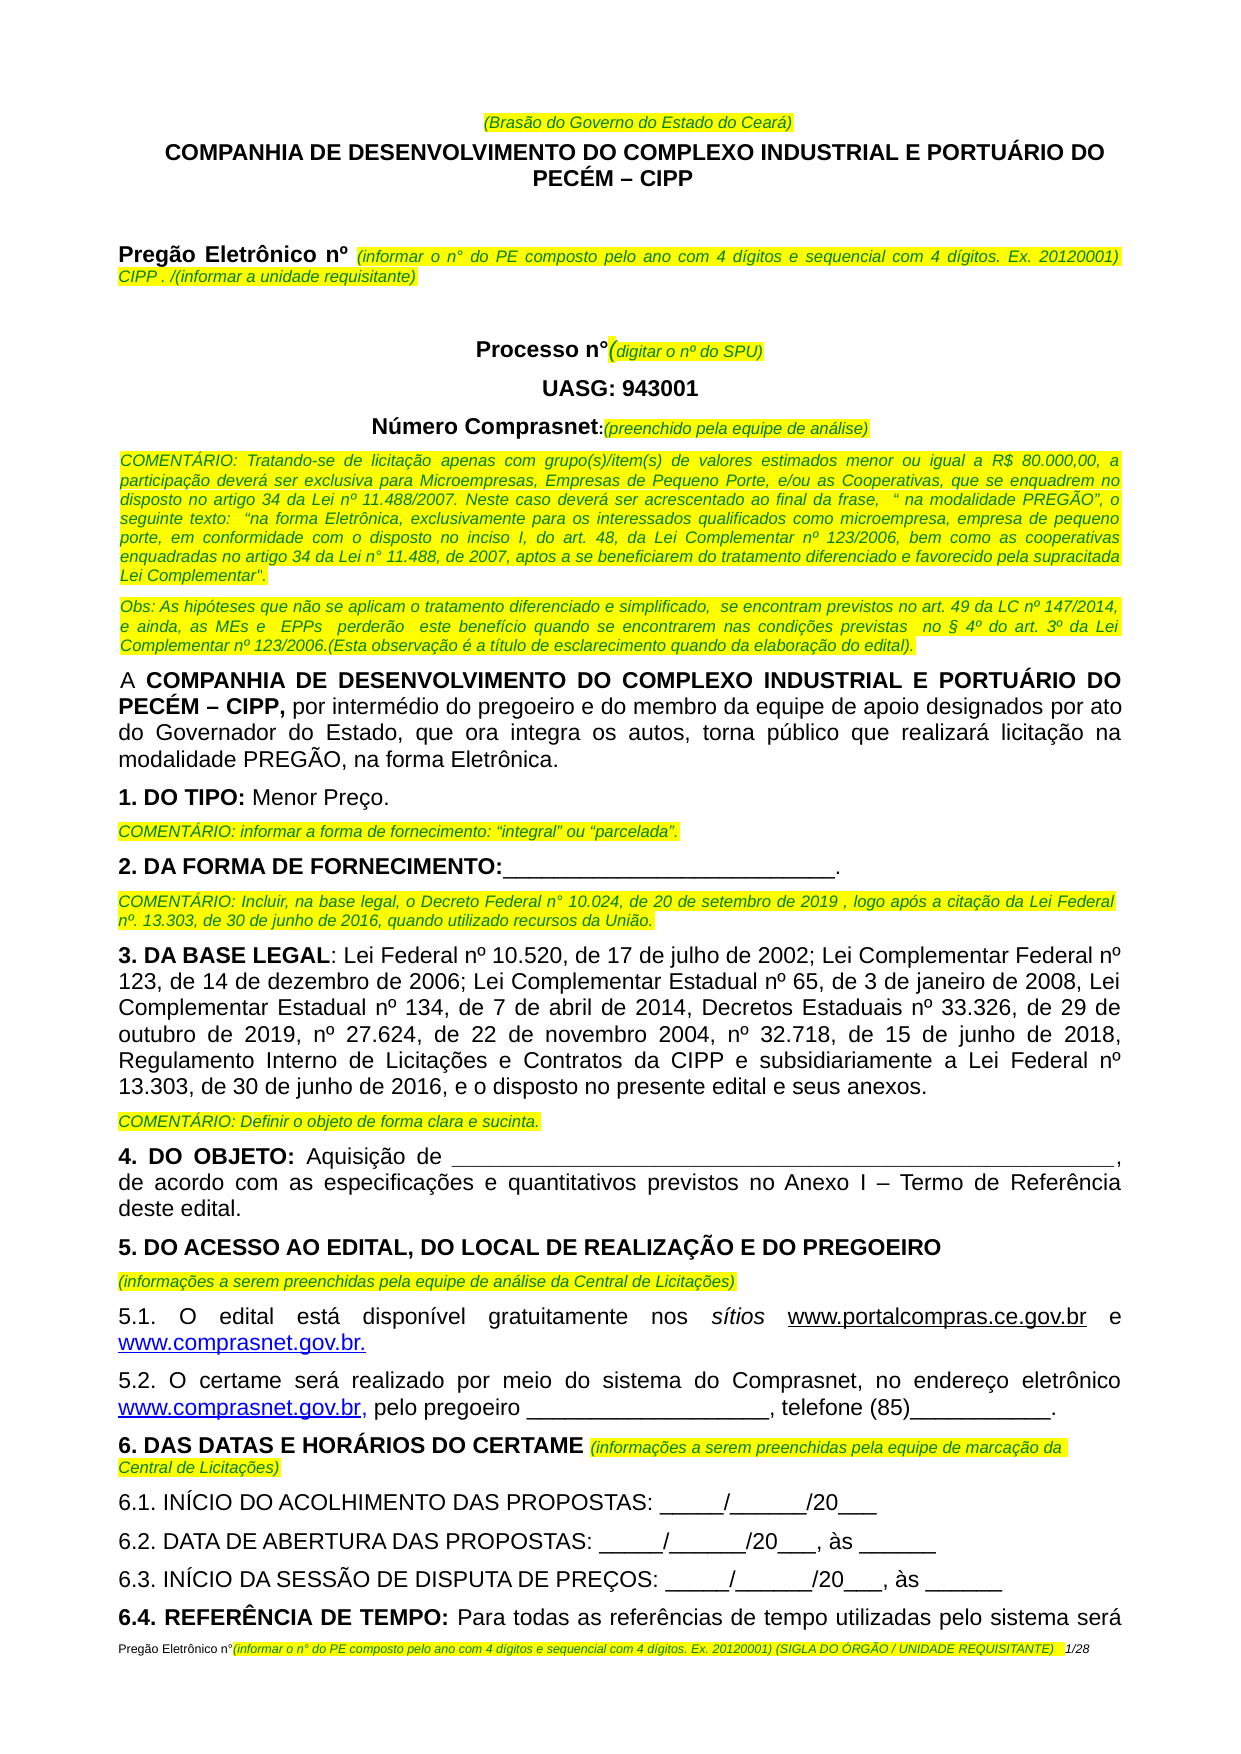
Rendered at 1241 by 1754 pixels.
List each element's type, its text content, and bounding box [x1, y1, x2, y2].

text COMENTÁRIO: informar a forma de fornecimento: “integral” ou “parcelada”. [118, 822, 1122, 841]
text COMENTÁRIO: Tratando-se de licitação apenas com grupo(s)/item(s) de valores estimados menor ou igual a R$ 80.000,00, a participação deverá ser exclusiva para Microempresas, Empresas de Pequeno Porte, e/ou as Cooperativas, que se enquadrem no disposto no artigo 34 da Lei nº 11.488/2007. Neste caso deverá ser acrescentado ao final da frase, “ na modalidade PREGÃO”, o seguinte texto: “na forma Eletrônica, exclusivamente para os interessados qualificados como microempresa, empresa de pequeno porte, em conformidade com o disposto no inciso I, do art. 48, da Lei Complementar nº 123/2006, bem como as cooperativas enquadradas no artigo 34 da Lei n° 11.488, de 2007, aptos a se beneficiarem do tratamento diferenciado e favorecido pela supracitada Lei Complementar". [120, 451, 1122, 585]
text COMENTÁRIO: Definir o objeto de forma clara e sucinta. [118, 1112, 1122, 1131]
text 6.4. REFERÊNCIA DE TEMPO: Para todas as referências de tempo utilizadas pelo sistema será [118, 1604, 1122, 1630]
text 6.1. INÍCIO DO ACOLHIMENTO DAS PROPOSTAS: _____/______/20___ [118, 1489, 1122, 1516]
text 6. DAS DATAS E HORÁRIOS DO CERTAME (informações a serem preenchidas pela equipe de marcação da Central de Licitações) [118, 1432, 1122, 1477]
text 6.3. INÍCIO DA SESSÃO DE DISPUTA DE PREÇOS: _____/______/20___, às ______ [118, 1566, 1122, 1592]
text 4. DO OBJETO: Aquisição de ____________________________________________________, de acordo com as especificações e quantitativos previstos no Anexo I – Termo de Referência deste edital. [118, 1143, 1122, 1222]
text 3. DA BASE LEGAL: Lei Federal nº 10.520, de 17 de julho de 2002; Lei Complementar Federal nº 123, de 14 de dezembro de 2006; Lei Complementar Estadual nº 65, de 3 de janeiro de 2008, Lei Complementar Estadual nº 134, de 7 de abril de 2014, Decretos Estaduais nº 33.326, de 29 de outubro de 2019, nº 27.624, de 22 de novembro 2004, nº 32.718, de 15 de junho de 2018, Regulamento Interno de Licitações e Contratos da CIPP e subsidiariamente a Lei Federal nº 13.303, de 30 de junho de 2016, e o disposto no presente edital e seus anexos. [118, 942, 1122, 1100]
text 5.1. O edital está disponível gratuitamente nos sítios www.portalcompras.ce.gov.br e www.comprasnet.gov.br. [118, 1303, 1122, 1356]
text 5. DO ACESSO AO EDITAL, DO LOCAL DE REALIZAÇÃO E DO PREGOEIRO [118, 1233, 1122, 1260]
text COMENTÁRIO: Incluir, na base legal, o Decreto Federal n° 10.024, de 20 de setembro de 2019 , logo após a citação da Lei Federal nº. 13.303, de 30 de junho de 2016, quando utilizado recursos da União. [118, 891, 1116, 930]
text A COMPANHIA DE DESENVOLVIMENTO DO COMPLEXO INDUSTRIAL E PORTUÁRIO DO PECÉM – CIPP, por intermédio do pregoeiro e do membro da equipe de apoio designados por ato do Governador do Estado, que ora integra os autos, torna público que realizará licitação na modalidade PREGÃO, na forma Eletrônica. [118, 667, 1122, 772]
text 1. DO TIPO: Menor Preço. [118, 784, 1122, 810]
text Obs: As hipóteses que não se aplicam o tratamento diferenciado e simplificado, se encontram previstos no art. 49 da LC nº 147/2014, e ainda, as MEs e EPPs perderão este benefício quando se encontrarem nas condições previstas no § 4º do art. 3º da Lei Complementar nº 123/2006.(Esta observação é a título de esclarecimento quando da elaboração do edital). [120, 597, 1122, 655]
text Processo n°(digitar o nº do SPU) [118, 336, 1122, 363]
text 6.2. DATA DE ABERTURA DAS PROPOSTAS: _____/______/20___, às ______ [118, 1528, 1122, 1554]
text UASG: 943001 [118, 375, 1122, 401]
text Pregão Eletrônico nº (informar o n° do PE composto pelo ano com 4 dígitos e sequencial com 4 dígitos. Ex. 20120001) CIPP . /(informar a unidade requisitante) [118, 241, 1122, 286]
text 2. DA FORMA DE FORNECIMENTO:__________________________. [118, 853, 1122, 879]
text (informações a serem preenchidas pela equipe de análise da Central de Licitações) [118, 1272, 1122, 1291]
text Número Comprasnet:(preenchido pela equipe de análise) [119, 413, 1122, 439]
text 5.2. O certame será realizado por meio do sistema do Comprasnet, no endereço eletrônico www.comprasnet.gov.br, pelo pregoeiro ___________________, telefone (85)___________. [118, 1367, 1122, 1420]
